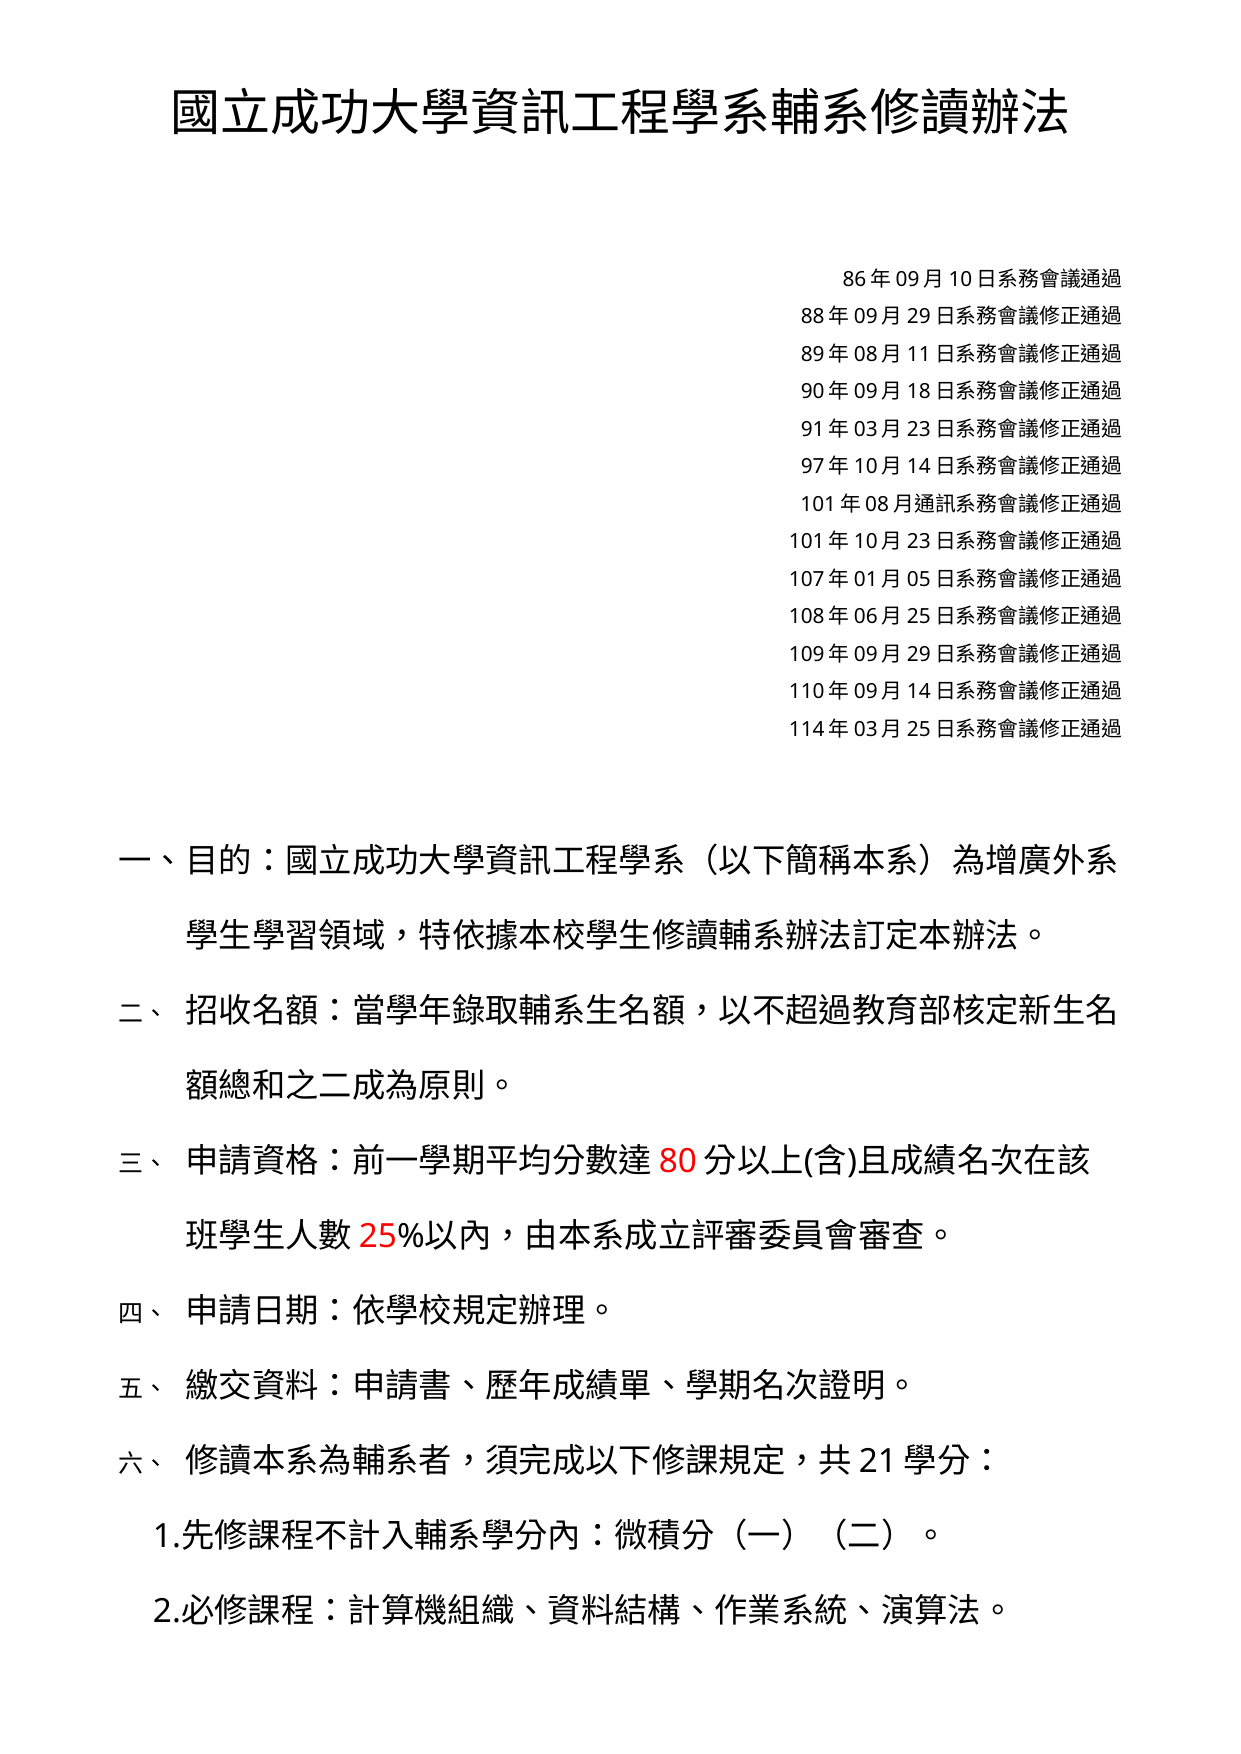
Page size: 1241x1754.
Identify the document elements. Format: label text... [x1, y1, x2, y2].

list 招收名額：當學年錄取輔系生名額，以不超過教育部核定新生名額總和之二成為原則。 [118, 971, 1122, 1121]
text 107年01月05日系務會議修正通過 [118, 558, 1122, 596]
text 108年06月25日系務會議修正通過 [118, 596, 1122, 633]
text 90年09月18日系務會議修正通過 [118, 371, 1122, 408]
list 修讀本系為輔系者，須完成以下修課規定，共21學分： [118, 1421, 1122, 1496]
text 101年10月23日系務會議修正通過 [118, 521, 1122, 558]
text 110年09月14日系務會議修正通過 [118, 671, 1122, 708]
text 國立成功大學資訊工程學系輔系修讀辦法 [118, 71, 1122, 146]
text 97年10月14日系務會議修正通過 [118, 446, 1122, 483]
list 申請日期：依學校規定辦理。 [118, 1271, 1122, 1346]
list 申請資格：前一學期平均分數達80分以上(含)且成績名次在該班學生人數25%以內，由本系成立評審委員會審查。 [118, 1121, 1122, 1271]
text 114年03月25日系務會議修正通過 [118, 708, 1122, 746]
text 88年09月29日系務會議修正通過 [118, 296, 1122, 333]
text 91年03月23日系務會議修正通過 [118, 408, 1122, 446]
text 1.先修課程不計入輔系學分內：微積分（一）（二）。 [118, 1496, 1122, 1571]
text 2.必修課程：計算機組織、資料結構、作業系統、演算法。 [118, 1571, 1122, 1646]
text 109年09月29日系務會議修正通過 [118, 633, 1122, 671]
text 89年08月11日系務會議修正通過 [118, 333, 1122, 371]
text 86年09月10日系務會議通過 [118, 258, 1122, 296]
list 目的：國立成功大學資訊工程學系（以下簡稱本系）為增廣外系學生學習領域，特依據本校學生修讀輔系辦法訂定本辦法。 [118, 821, 1122, 971]
list 繳交資料：申請書、歷年成績單、學期名次證明。 [118, 1346, 1122, 1421]
text 101年08月通訊系務會議修正通過 [118, 483, 1122, 521]
